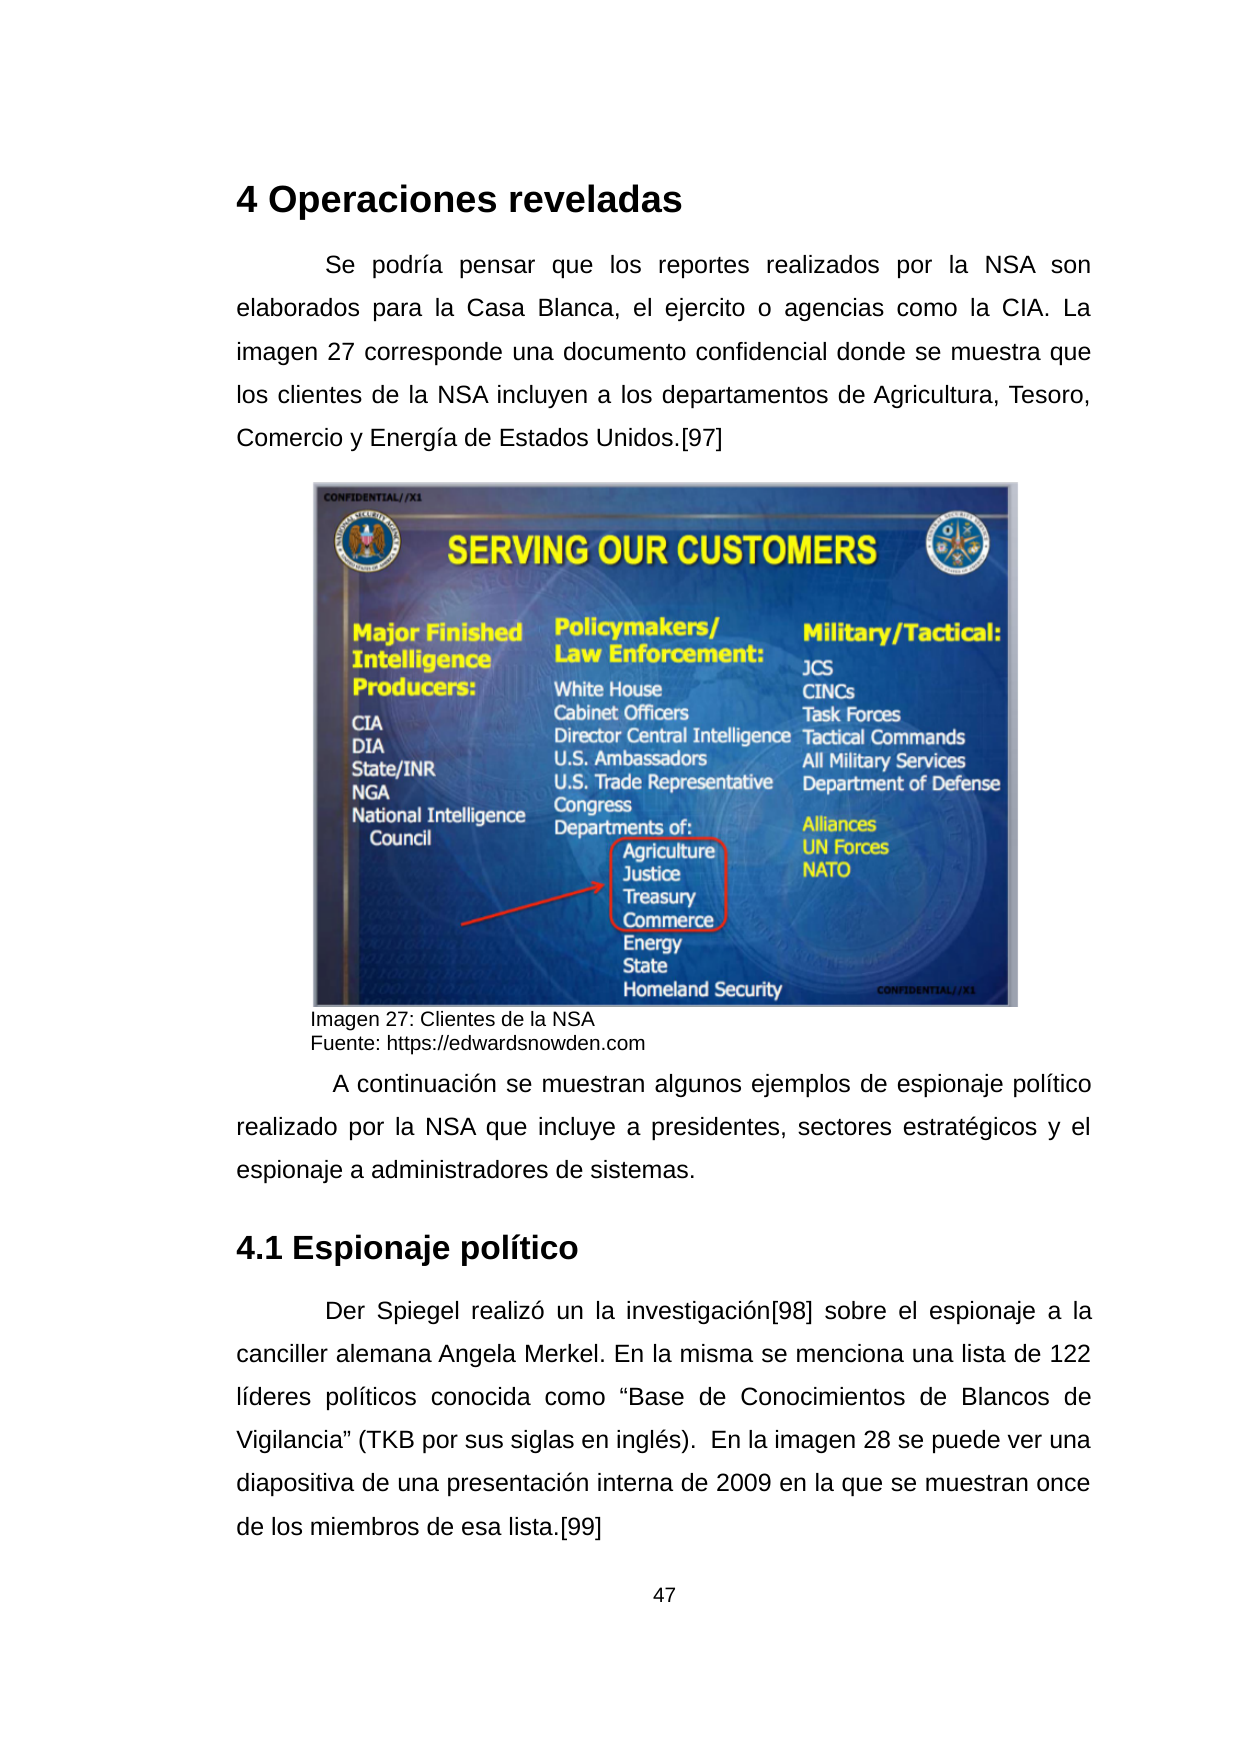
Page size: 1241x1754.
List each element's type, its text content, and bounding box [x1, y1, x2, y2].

picture [310, 480, 1019, 1007]
text Fuente: https://edwardsnowden.com [310, 1031, 1019, 1054]
subtitle 4 Operaciones reveladas [236, 177, 1093, 221]
text Se podría pensar que los reportes realizados por la NSA son elaborados para la Casa Blanca, el ejercito o agencias como la CIA. La imagen 27 corresponde una documento confidencial donde se muestra que los clientes de la NSA incluyen a los departamentos de Agricultura, Tesoro, Comercio y Energía de Estados Unidos.[97] [236, 250, 1093, 451]
text Imagen 27: Clientes de la NSA [310, 1007, 1019, 1031]
text Der Spiegel realizó un la investigación[98] sobre el espionaje a la canciller alemana Angela Merkel. En la misma se menciona una lista de 122 líderes políticos conocida como “Base de Conocimientos de Blancos de Vigilancia” (TKB por sus siglas en inglés). En la imagen 28 se puede ver una diapositiva de una presentación interna de 2009 en la que se muestran once de los miembros de esa lista.[99] [236, 1296, 1093, 1540]
text A continuación se muestran algunos ejemplos de espionaje político realizado por la NSA que incluye a presidentes, sectores estratégicos y el espionaje a administradores de sistemas. [236, 480, 1093, 1184]
subtitle 4.1 Espionaje político [236, 1228, 1093, 1266]
